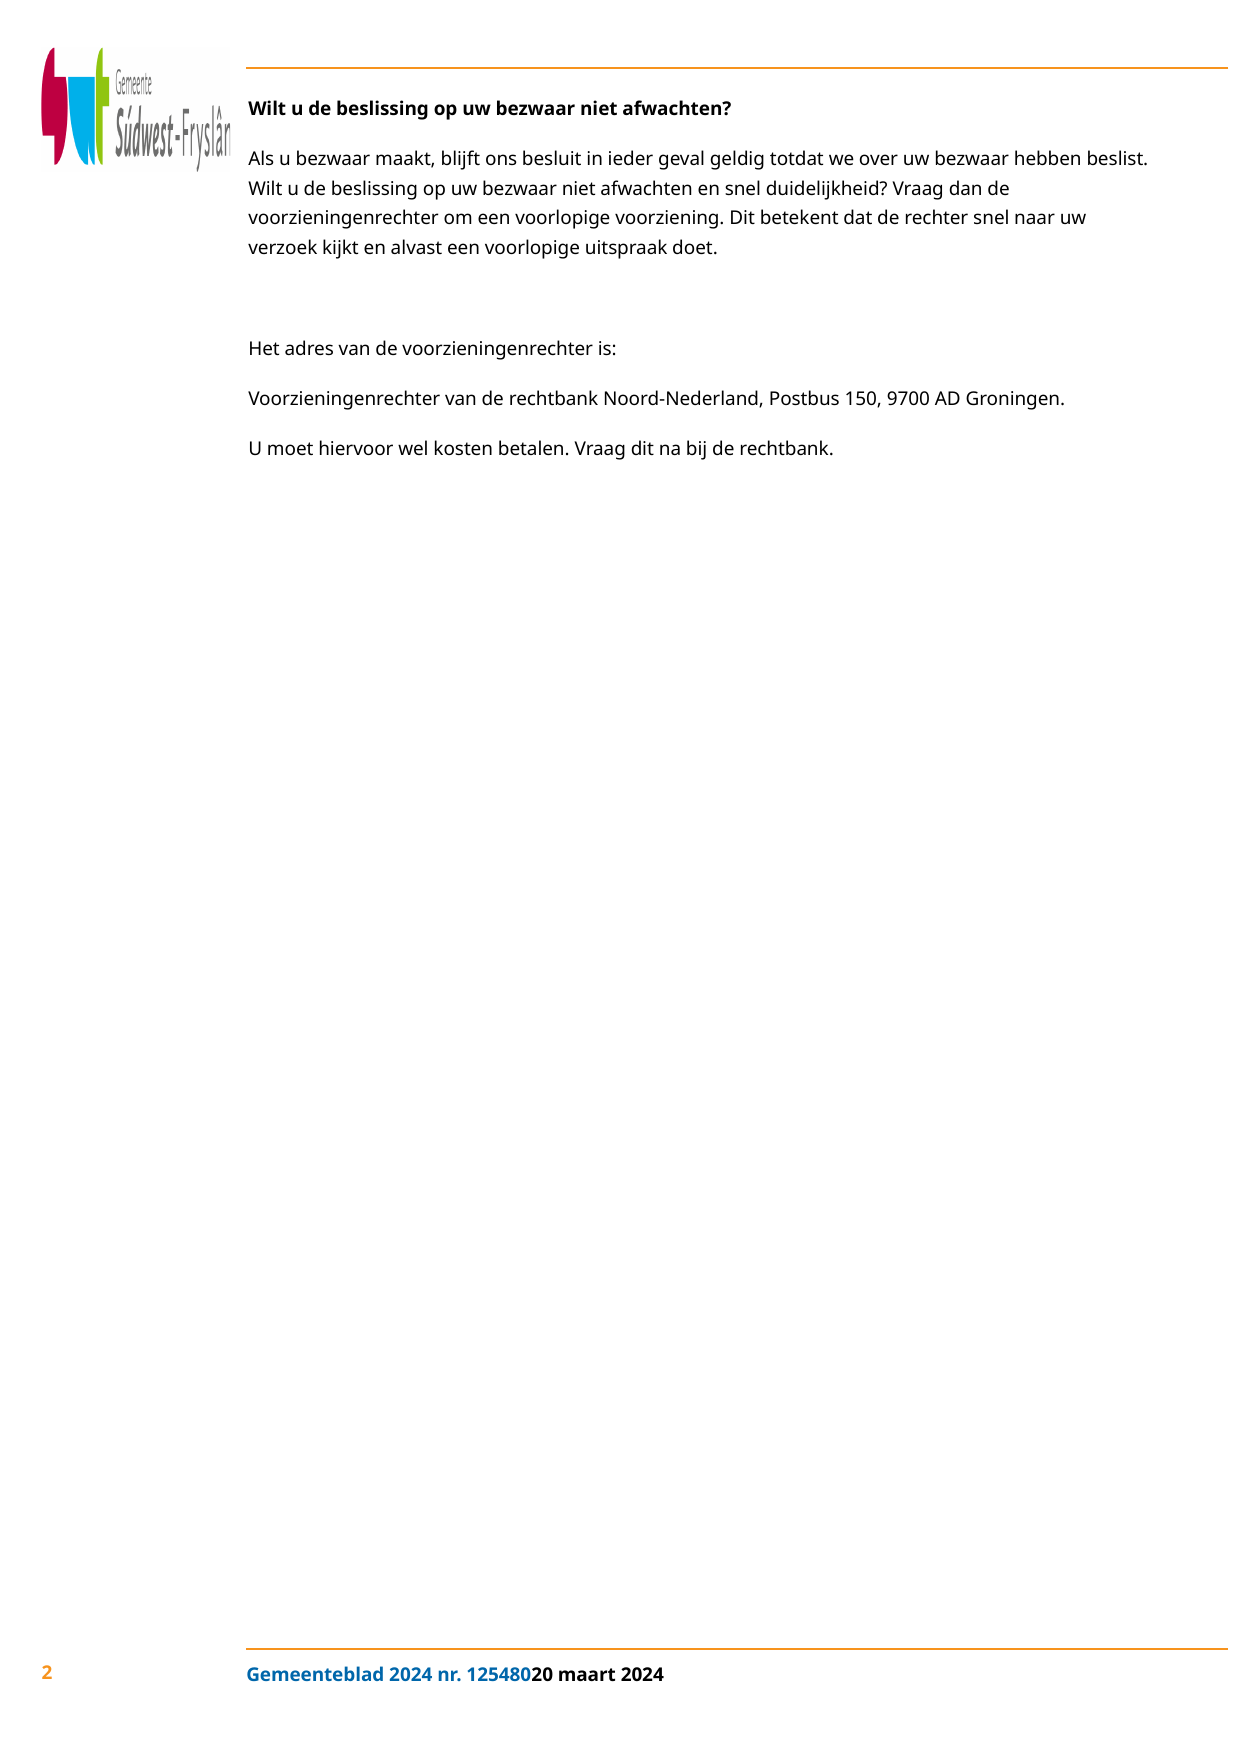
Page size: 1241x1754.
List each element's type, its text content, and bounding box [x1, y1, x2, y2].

text Het adres van de voorzieningenrechter is: [248, 335, 1152, 361]
text Wilt u de beslissing op uw bezwaar niet afwachten? [248, 95, 1152, 121]
text U moet hiervoor wel kosten betalen. Vraag dit na bij de rechtbank. [248, 436, 1152, 461]
text Voorzieningenrechter van de rechtbank Noord-Nederland, Postbus 150, 9700 AD Groningen. [248, 385, 1152, 411]
text Als u bezwaar maakt, blijft ons besluit in ieder geval geldig totdat we over uw bezwaar hebben beslist. Wilt u de beslissing op uw bezwaar niet afwachten en snel duidelijkheid? Vraag dan de voorzieningenrechter om een voorlopige voorziening. Dit betekent dat de rechter snel naar uw verzoek kijkt en alvast een voorlopige uitspraak doet. [248, 145, 1152, 260]
picture [41, 47, 231, 172]
